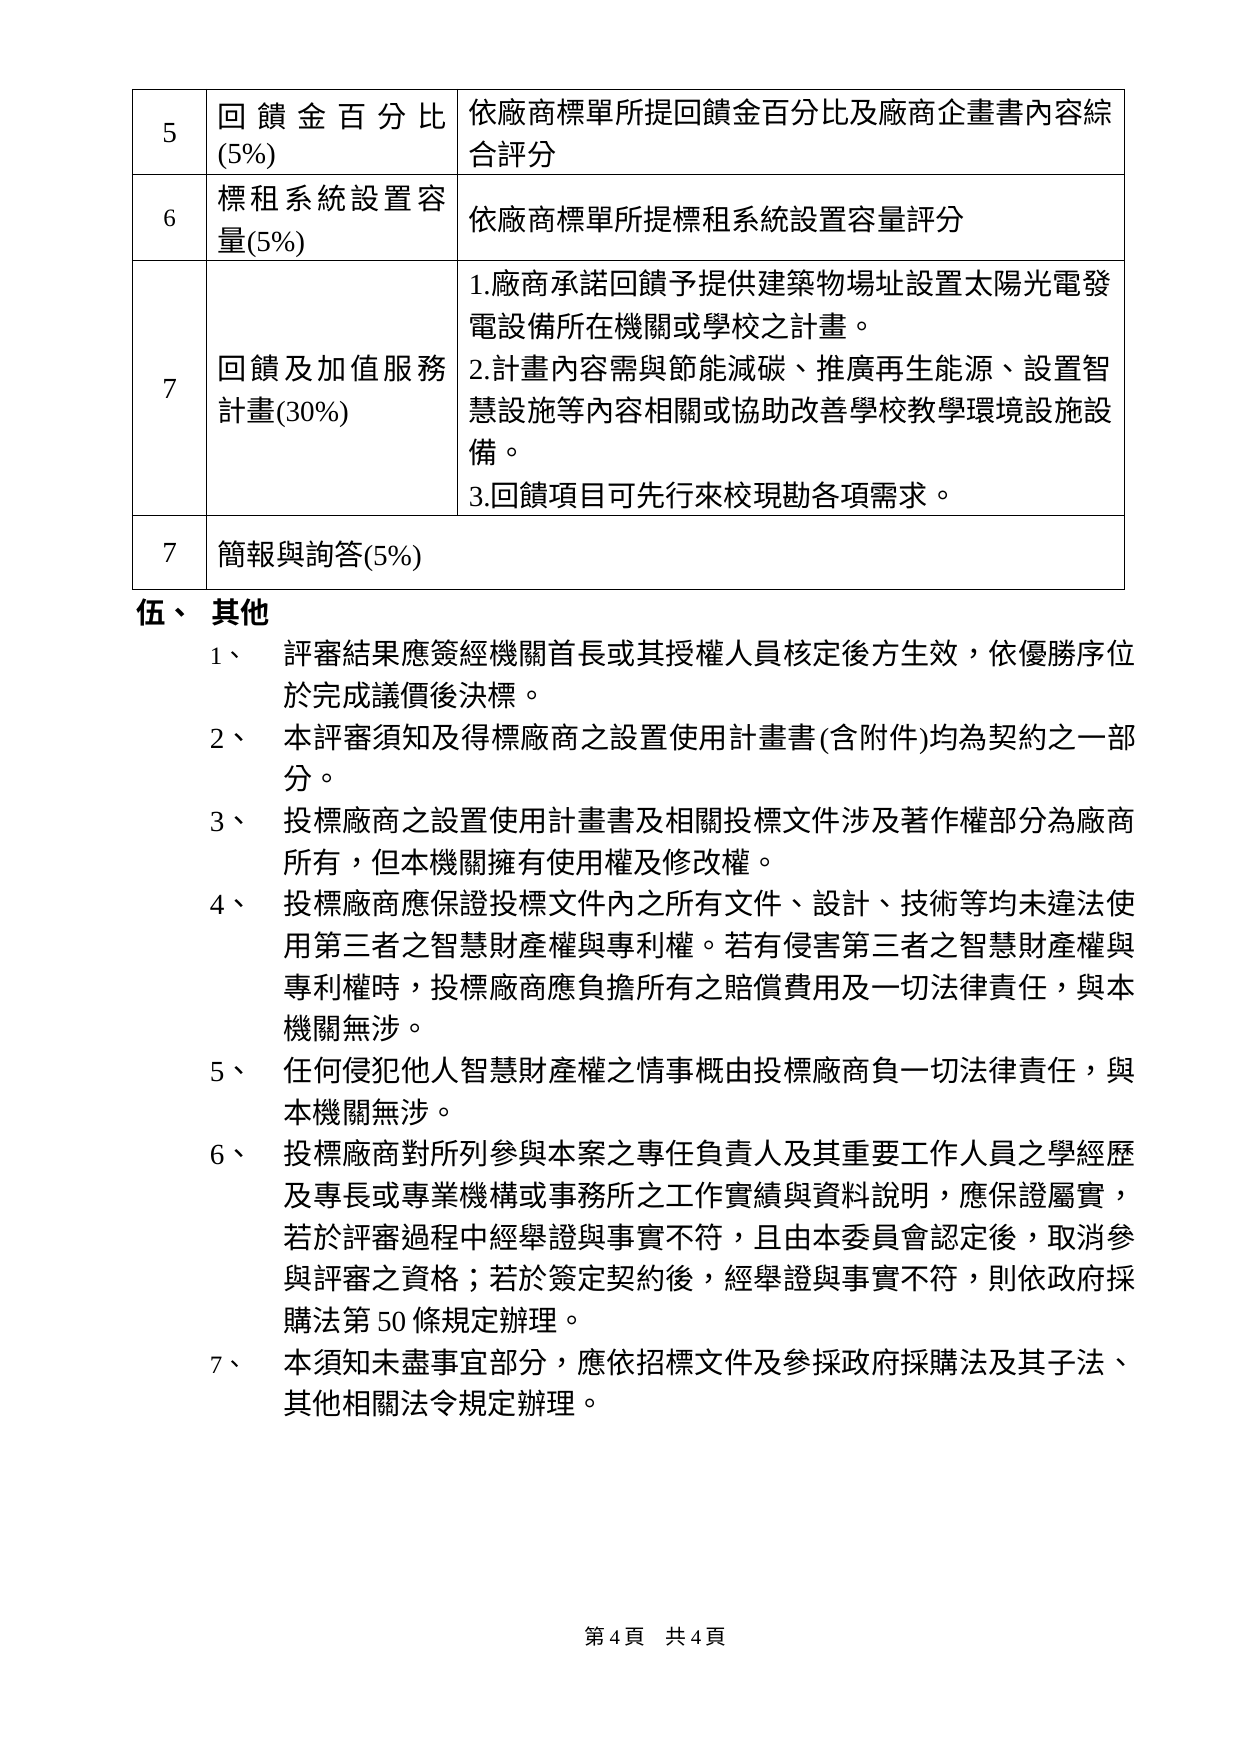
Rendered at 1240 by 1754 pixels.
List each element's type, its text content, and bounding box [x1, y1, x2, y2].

list 投標廠商之設置使用計畫書及相關投標文件涉及著作權部分為廠商所有，但本機關擁有使用權及修改權。 [209, 798, 1137, 881]
list 任何侵犯他人智慧財產權之情事概由投標廠商負一切法律責任，與本機關無涉。 [209, 1048, 1137, 1131]
list 評審結果應簽經機關首長或其授權人員核定後方生效，依優勝序位於完成議價後決標。 [209, 631, 1137, 715]
list 投標廠商應保證投標文件內之所有文件、設計、技術等均未違法使用第三者之智慧財產權與專利權。若有侵害第三者之智慧財產權與專利權時，投標廠商應負擔所有之賠償費用及一切法律責任，與本機關無涉。 [209, 881, 1137, 1048]
table_cell 7 [133, 516, 206, 589]
table_cell 1.廠商承諾回饋予提供建築物場址設置太陽光電發電設備所在機關或學校之計畫。 2.計畫內容需與節能減碳、推廣再生能源、設置智慧設施等內容相關或協助改善學校教學環境設施設備。 3.回饋項目可先行來校現勘各項需求。 [458, 261, 1124, 515]
list 投標廠商對所列參與本案之專任負責人及其重要工作人員之學經歷及專長或專業機構或事務所之工作實績與資料說明，應保證屬實，若於評審過程中經舉證與事實不符，且由本委員會認定後，取消參與評審之資格；若於簽定契約後，經舉證與事實不符，則依政府採購法第50條規定辦理。 [209, 1131, 1137, 1340]
table_cell 簡報與詢答(5%) [207, 516, 1124, 589]
list 其他 [136, 590, 1137, 631]
table_cell 回饋及加值服務計畫(30%) [207, 261, 457, 515]
table_cell 6 [133, 175, 206, 260]
table_cell 5 [133, 90, 206, 174]
table_cell 標租系統設置容量(5%) [207, 175, 457, 260]
table_cell 7 [133, 261, 206, 515]
table_cell 依廠商標單所提標租系統設置容量評分 [458, 175, 1124, 260]
table_cell 依廠商標單所提回饋金百分比及廠商企畫書內容綜合評分 [458, 90, 1124, 174]
table_cell 回饋金百分比(5%) [207, 90, 457, 174]
list 本評審須知及得標廠商之設置使用計畫書(含附件)均為契約之一部分。 [209, 715, 1137, 798]
list 本須知未盡事宜部分，應依招標文件及參採政府採購法及其子法、其他相關法令規定辦理。 [209, 1340, 1137, 1423]
